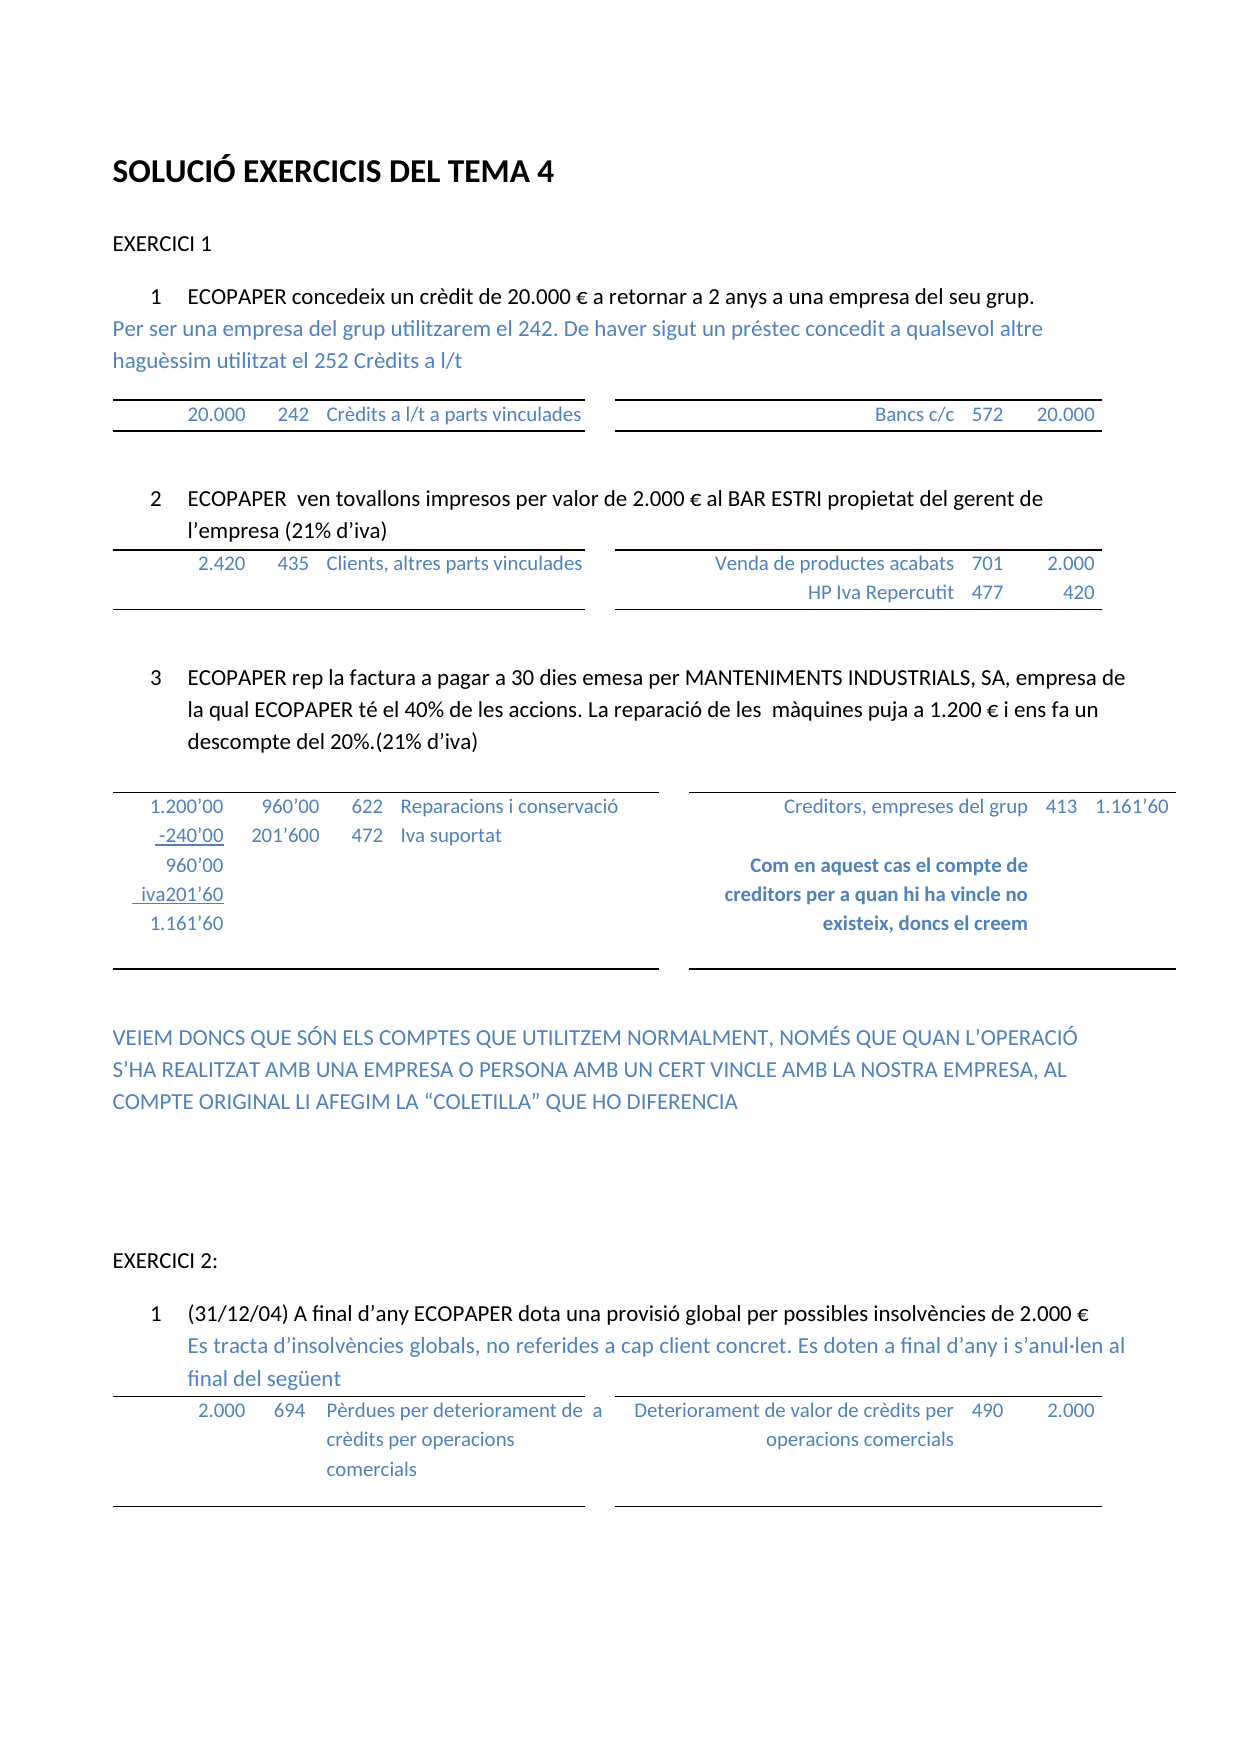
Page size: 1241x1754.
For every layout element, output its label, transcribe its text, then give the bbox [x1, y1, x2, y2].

table_header 2.420 [171, 551, 260, 608]
table_header 694 [260, 1397, 319, 1506]
table_header 20.000 [1013, 401, 1102, 430]
table_header 2.000 [171, 1397, 260, 1506]
table_header Clients, altres parts vinculades [319, 551, 585, 608]
table_header 1.161’60 [1087, 793, 1176, 968]
table_header 2.000 [1013, 1397, 1102, 1506]
table_header 490 [954, 1397, 1013, 1506]
text Per ser una empresa del grup utilitzarem el 242. De haver sigut un préstec concedit a qualsevol altre haguèssim utilitzat el 252 Crèdits a l/t [112, 314, 1128, 374]
table_header Reparacions i conservació Iva suportat [393, 793, 659, 968]
table_header Creditors, empreses del grup Com en aquest cas el compte de creditors per a quan hi ha vincle no existeix, doncs el creem [689, 793, 1028, 968]
table_header [659, 792, 688, 968]
table_header Deteriorament de valor de crèdits per operacions comercials [615, 1397, 954, 1506]
table_header 242 [260, 401, 319, 430]
text EXERCICI 1 [112, 229, 1128, 257]
table_header 572 [954, 401, 1013, 430]
text EXERCICI 2: [112, 1246, 1128, 1274]
table_header 622 472 [334, 793, 393, 968]
text VEIEM DONCS QUE SÓN ELS COMPTES QUE UTILITZEM NORMALMENT, NOMÉS QUE QUAN L’OPERACIÓ S’HA REALITZAT AMB UNA EMPRESA O PERSONA AMB UN CERT VINCLE AMB LA NOSTRA EMPRESA, AL COMPTE ORIGINAL LI AFEGIM LA “COLETILLA” QUE HO DIFERENCIA [112, 1023, 1128, 1115]
table_header Crèdits a l/t a parts vinculades [319, 401, 585, 430]
table_header 2.000 420 [1013, 551, 1102, 608]
table_header Bancs c/c [615, 401, 954, 430]
table_header [585, 549, 614, 608]
table_header [113, 551, 171, 608]
list ECOPAPER concedeix un crèdit de 20.000 € a retornar a 2 anys a una empresa del seu grup. [150, 282, 1128, 310]
table_header 20.000 [171, 401, 260, 430]
table_header 1.200’00 -240’00 960’00 iva201’60 1.161’60 [113, 793, 231, 968]
list ECOPAPER rep la factura a pagar a 30 dies emesa per MANTENIMENTS INDUSTRIALS, SA, empresa de la qual ECOPAPER té el 40% de les accions. La reparació de les màquines puja a 1.200 € i ens fa un descompte del 20%.(21% d’iva) [150, 663, 1128, 756]
list Es tracta d’insolvències globals, no referides a cap client concret. Es doten a final d’any i s’anul·len al final del següent [187, 1331, 1128, 1392]
list ECOPAPER ven tovallons impresos per valor de 2.000 € al BAR ESTRI propietat del gerent de l’empresa (21% d’iva) [150, 484, 1128, 545]
table_header 435 [260, 551, 319, 608]
table_header [113, 401, 171, 430]
table_header a [585, 1396, 614, 1506]
table_header [585, 399, 614, 430]
table_header Venda de productes acabats HP Iva Repercutit [615, 551, 954, 608]
table_header [113, 1397, 171, 1506]
table_header 413 [1028, 793, 1087, 968]
table_header 960’00 201’600 [231, 793, 334, 968]
table_header Pèrdues per deteriorament de crèdits per operacions comercials [319, 1397, 585, 1506]
table_header 701 477 [954, 551, 1013, 608]
list (31/12/04) A final d’any ECOPAPER dota una provisió global per possibles insolvències de 2.000 € [150, 1299, 1128, 1327]
text SOLUCIÓ EXERCICIS DEL TEMA 4 [112, 150, 1128, 191]
